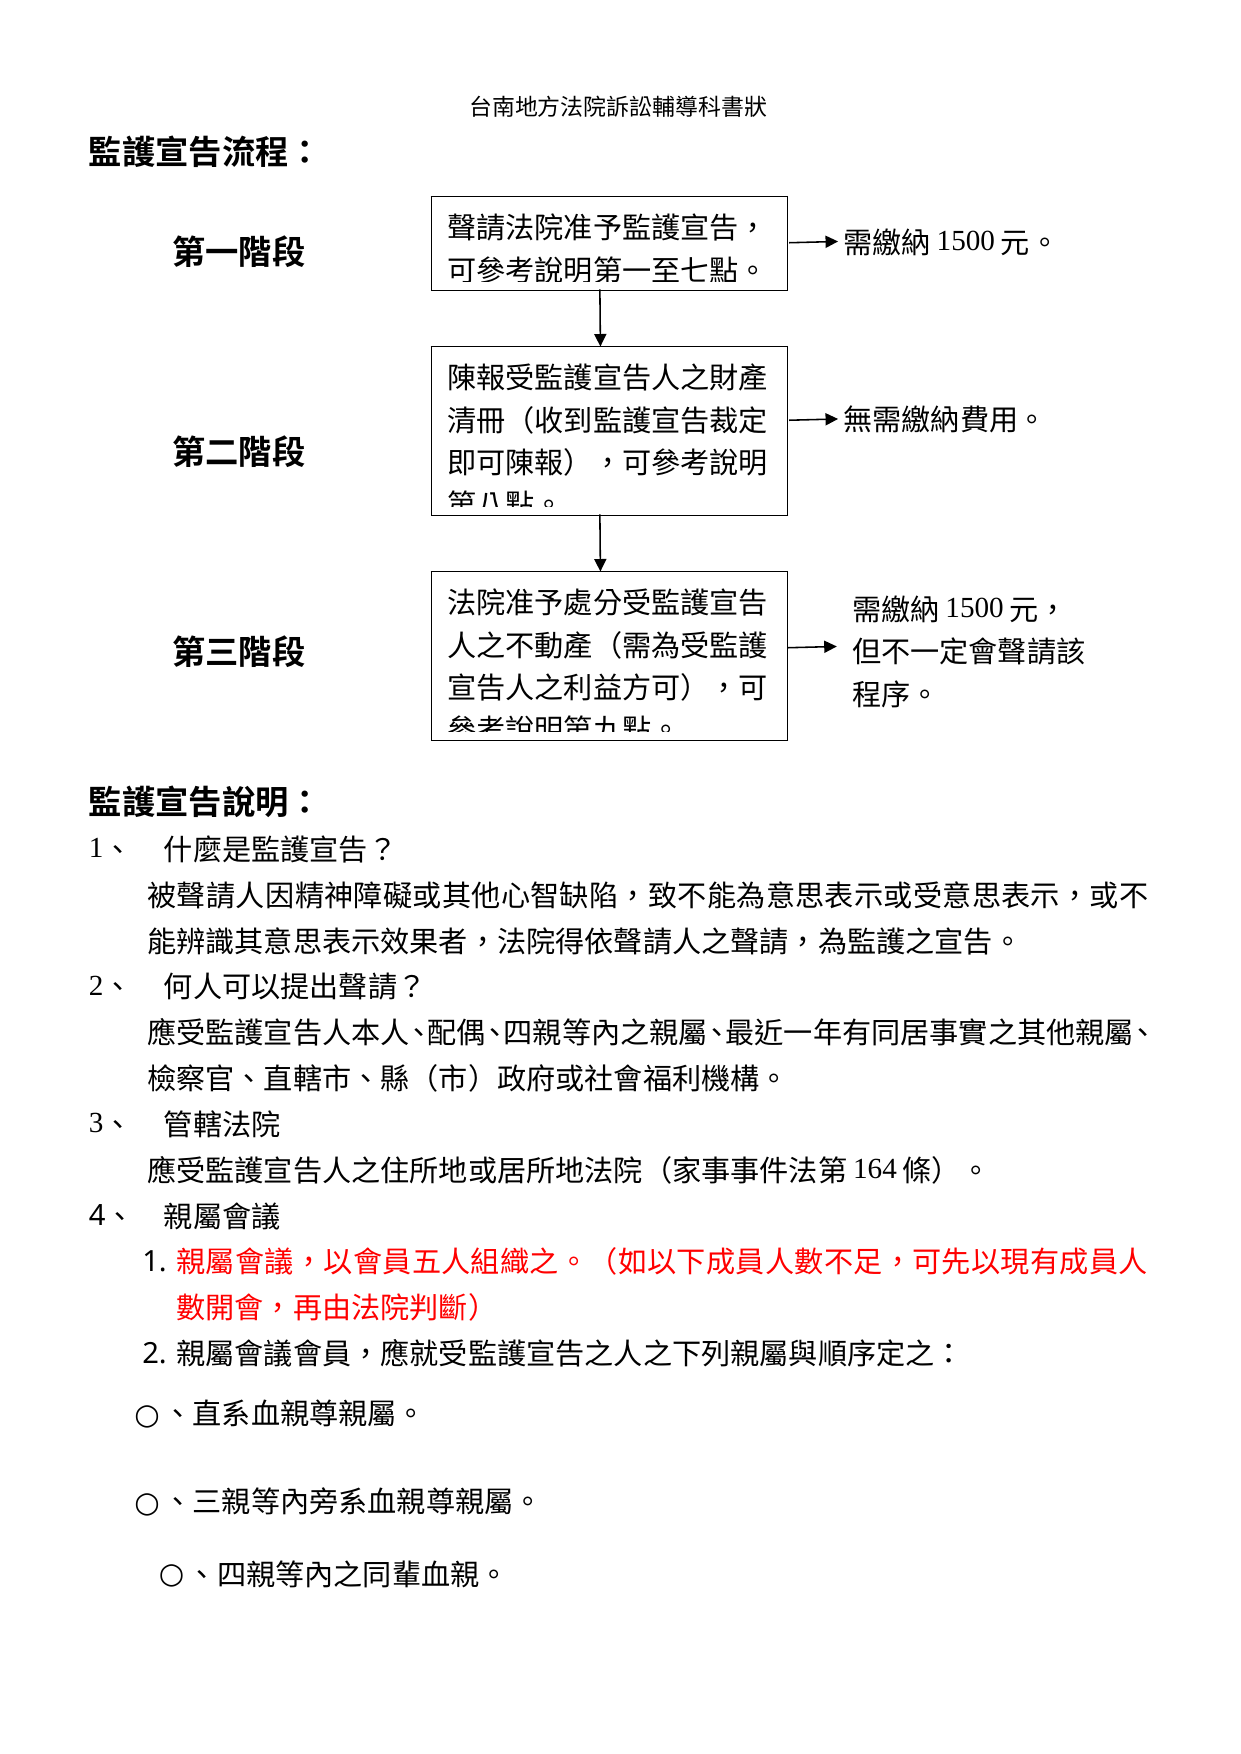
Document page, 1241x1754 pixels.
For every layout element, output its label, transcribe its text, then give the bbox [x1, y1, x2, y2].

text ○、四親等內之同輩血親。 [143, 1550, 1152, 1596]
text 無需繳納費用。 [843, 397, 1046, 439]
text 第三階段 [89, 625, 431, 675]
text 需繳納1500元。 [843, 219, 1046, 262]
text ○、三親等內旁系血親尊親屬。 [89, 1462, 1152, 1537]
text [772, 625, 787, 675]
list 親屬會議會員，應就受監護宣告之人之下列親屬與順序定之： [142, 1329, 1152, 1375]
text 第一階段 [89, 225, 431, 275]
text 聲請法院准予監護宣告，可參考說明第一至七點。 [447, 205, 772, 282]
text [432, 625, 447, 675]
text 應受監護宣告人之住所地或居所地法院（家事事件法第164條）。 [147, 1146, 1152, 1191]
text 監護宣告流程： [89, 125, 1152, 175]
text 應受監護宣告人本人、配偶、四親等內之親屬、最近一年有同居事實之其他親屬、檢察官、直轄市、縣（市）政府或社會福利機構。 [147, 1008, 1152, 1100]
text [772, 425, 787, 475]
text [788, 425, 1152, 475]
list 什麼是監護宣告？ [89, 825, 1152, 871]
text [788, 225, 1152, 275]
text [772, 225, 787, 275]
text [432, 425, 447, 475]
text 第二階段 [89, 425, 431, 475]
text 法院准予處分受監護宣告人之不動產（需為受監護宣告人之利益方可），可參考說明第九點。 [447, 580, 772, 732]
text 需繳納1500元，但不一定會聲請該程序。 [852, 587, 1091, 714]
text 陳報受監護宣告人之財產清冊（收到監護宣告裁定即可陳報），可參考說明第八點。 [447, 355, 772, 507]
list 親屬會議，以會員五人組織之。（如以下成員人數不足，可先以現有成員人數開會，再由法院判斷） [142, 1237, 1152, 1329]
list 管轄法院 [89, 1100, 1152, 1146]
text [788, 625, 852, 675]
list 親屬會議 [89, 1191, 1152, 1237]
text [432, 225, 447, 275]
text ○、直系血親尊親屬。 [89, 1375, 1152, 1450]
list 何人可以提出聲請？ [89, 962, 1152, 1008]
text 監護宣告說明： [89, 775, 1152, 825]
text [1091, 625, 1152, 675]
text 被聲請人因精神障礙或其他心智缺陷，致不能為意思表示或受意思表示，或不能辨識其意思表示效果者，法院得依聲請人之聲請，為監護之宣告。 [147, 871, 1152, 962]
